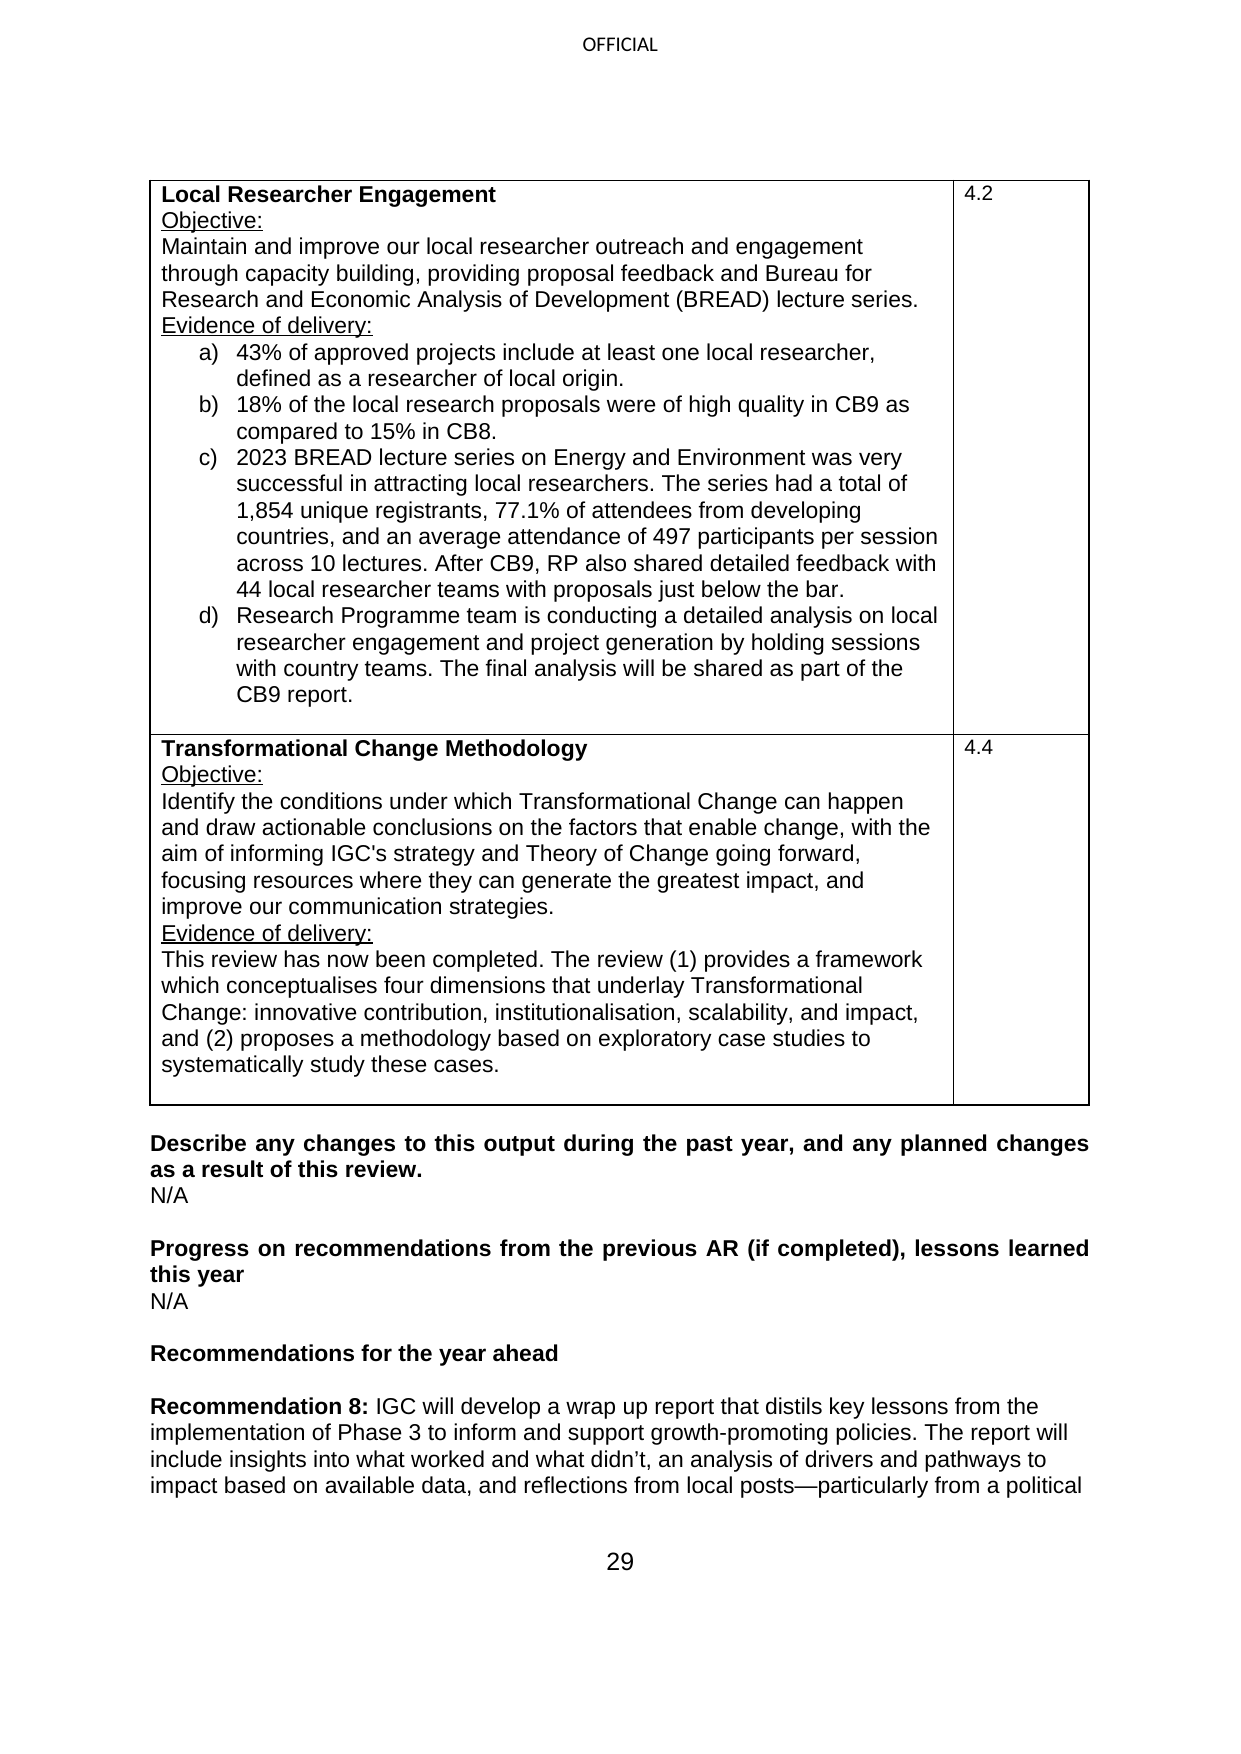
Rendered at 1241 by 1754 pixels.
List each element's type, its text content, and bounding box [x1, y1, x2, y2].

text Recommendations for the year ahead [150, 1340, 1090, 1367]
text Recommendation 8: IGC will develop a wrap up report that distils key lessons from the implementation of Phase 3 to inform and support growth-promoting policies. The report will include insights into what worked and what didn’t, an analysis of drivers and pathways to impact based on available data, and reflections from local posts—particularly from a political [150, 1393, 1090, 1498]
table_cell Local Researcher Engagement Objective: Maintain and improve our local researcher outreach and engagement through capacity building, providing proposal feedback and Bureau for Research and Economic Analysis of Development (BREAD) lecture series. Evidence of delivery: 43% of approved projects include at least one local researcher, defined as a researcher of local origin. 18% of the local research proposals were of high quality in CB9 as compared to 15% in CB8. 2023 BREAD lecture series on Energy and Environment was very successful in attracting local researchers. The series had a total of 1,854 unique registrants, 77.1% of attendees from developing countries, and an average attendance of 497 participants per session across 10 lectures. After CB9, RP also shared detailed feedback with 44 local researcher teams with proposals just below the bar. Research Programme team is conducting a detailed analysis on local researcher engagement and project generation by holding sessions with country teams. The final analysis will be shared as part of the CB9 report. [151, 181, 953, 734]
table_cell Transformational Change Methodology Objective: Identify the conditions under which Transformational Change can happen and draw actionable conclusions on the factors that enable change, with the aim of informing IGC's strategy and Theory of Change going forward, focusing resources where they can generate the greatest impact, and improve our communication strategies. Evidence of delivery: This review has now been completed. The review (1) provides a framework which conceptualises four dimensions that underlay Transformational Change: innovative contribution, institutionalisation, scalability, and impact, and (2) proposes a methodology based on exploratory case studies to systematically study these cases. [151, 735, 953, 1104]
text N/A [150, 1182, 1090, 1208]
text Describe any changes to this output during the past year, and any planned changes as a result of this review. [150, 1129, 1090, 1182]
text Progress on recommendations from the previous AR (if completed), lessons learned this year [150, 1235, 1090, 1288]
text N/A [150, 1288, 1090, 1314]
table_cell 4.4 [954, 735, 1088, 1104]
table_cell 4.2 [954, 181, 1088, 734]
